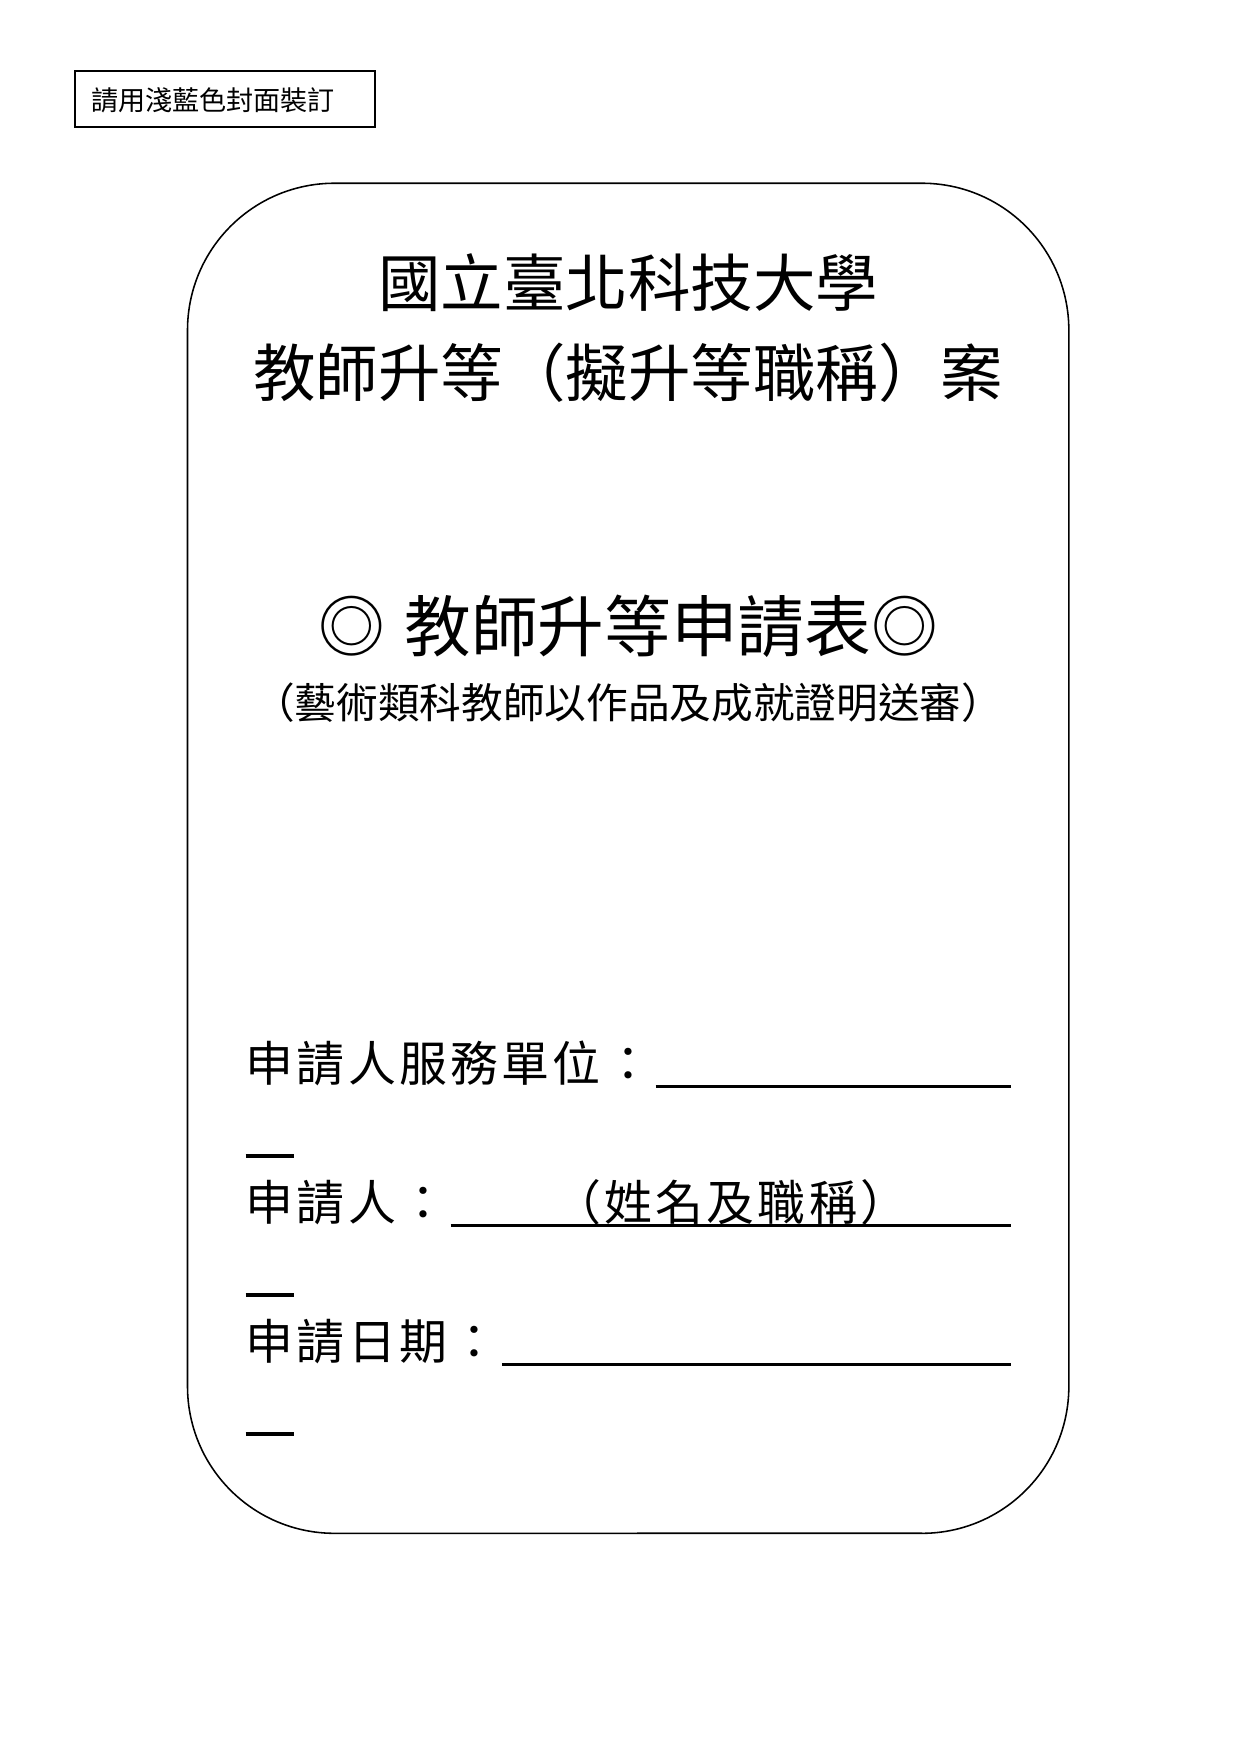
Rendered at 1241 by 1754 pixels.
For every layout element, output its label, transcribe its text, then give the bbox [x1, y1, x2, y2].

text 請用淺藍色封面裝訂 [91, 79, 359, 118]
